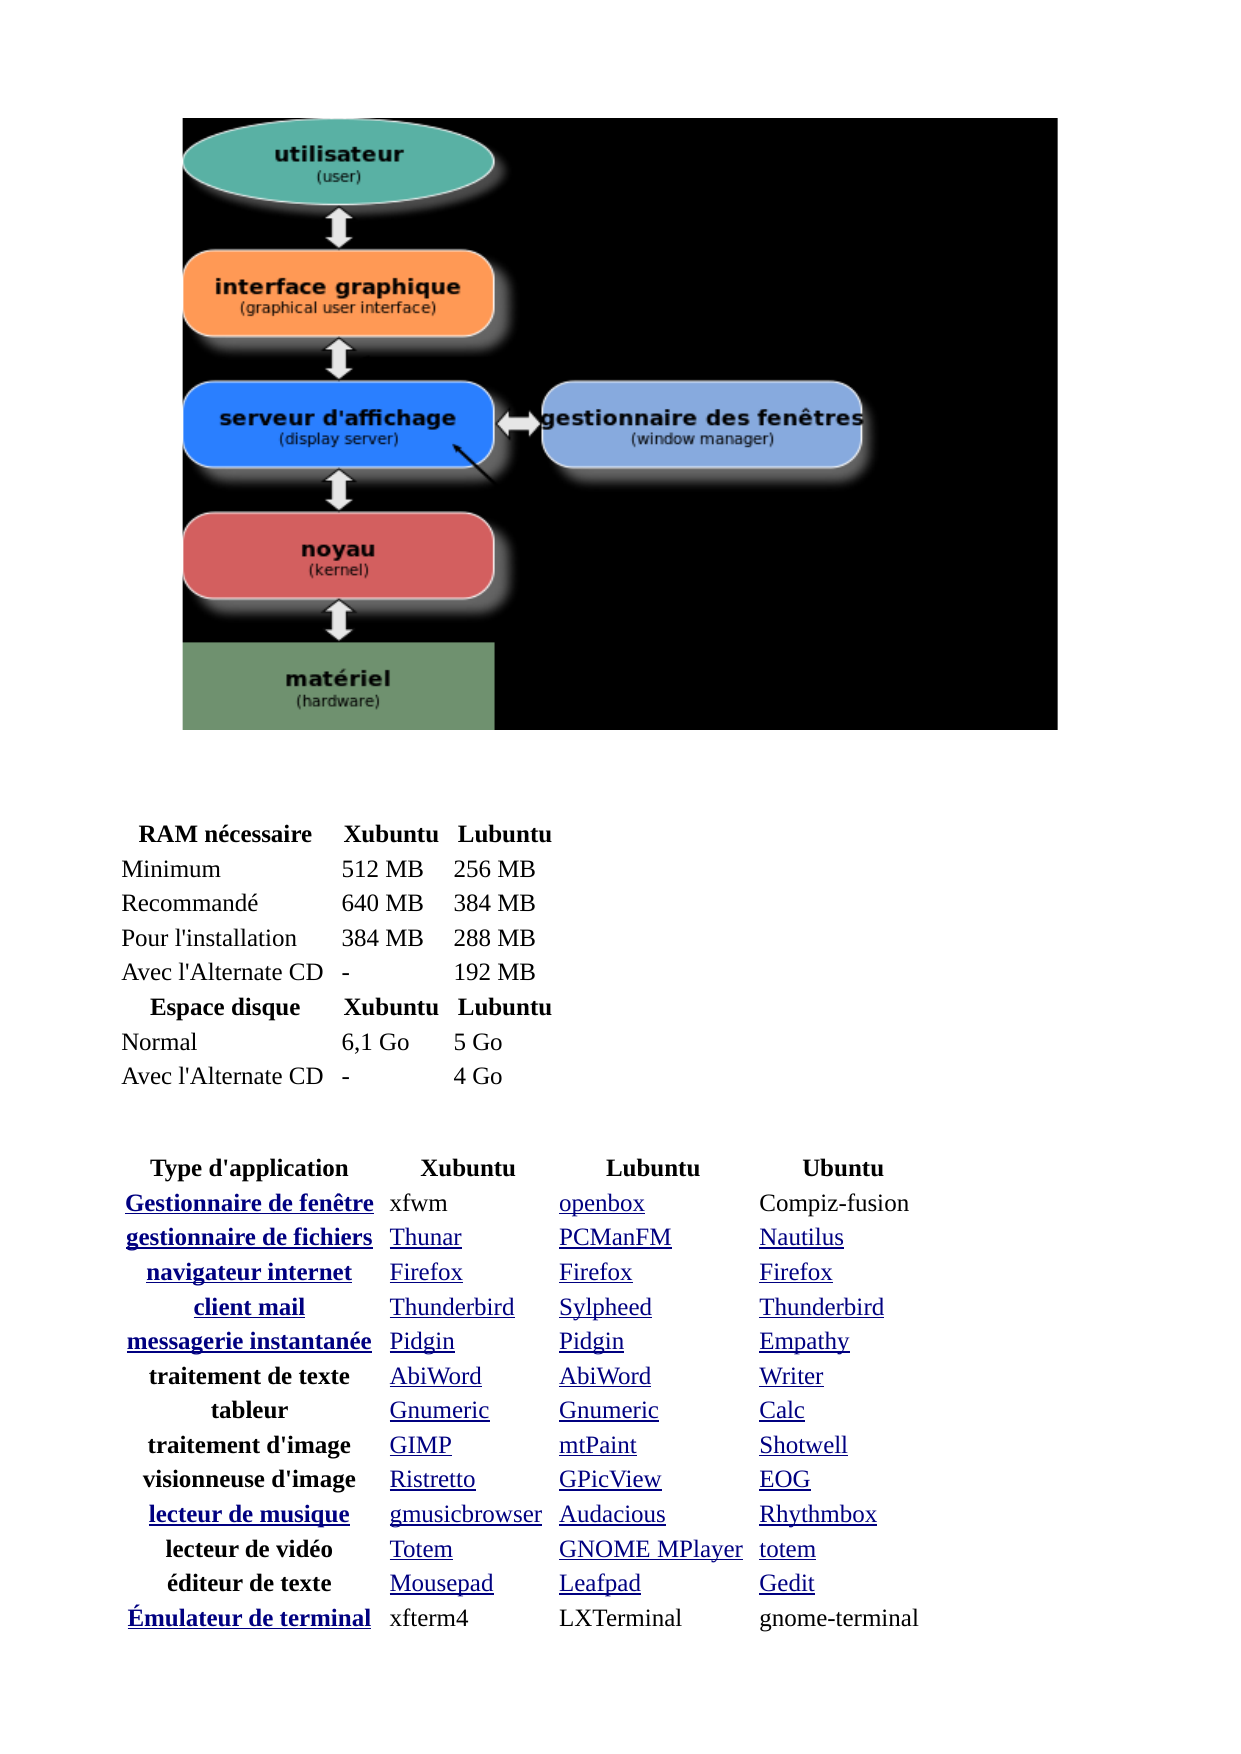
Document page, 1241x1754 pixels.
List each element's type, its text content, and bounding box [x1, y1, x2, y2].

table_cell Thunderbird [386, 1289, 556, 1323]
table_cell Normal [118, 1024, 338, 1058]
table_cell EOG [756, 1462, 936, 1496]
table_cell Gnumeric [556, 1393, 756, 1427]
table_header RAM nécessaire [118, 816, 338, 851]
table_cell Rhythmbox [756, 1496, 936, 1531]
table_cell 384 MB [339, 920, 450, 954]
table_cell Lubuntu [450, 989, 566, 1024]
table_cell Xubuntu [339, 989, 450, 1024]
table_cell GPicView [556, 1462, 756, 1496]
table_cell 640 MB [339, 885, 450, 920]
table_header Lubuntu [556, 1150, 756, 1185]
table_cell totem [756, 1531, 936, 1565]
table_cell openbox [556, 1185, 756, 1219]
table_cell Firefox [556, 1254, 756, 1289]
table_cell tableur [118, 1393, 386, 1427]
table_cell Émulateur de terminal [118, 1600, 386, 1634]
table_cell Totem [386, 1531, 556, 1565]
table_cell Firefox [386, 1254, 556, 1289]
table_cell Nautilus [756, 1220, 936, 1254]
table_cell Ristretto [386, 1462, 556, 1496]
table_cell Audacious [556, 1496, 756, 1531]
table_cell visionneuse d'image [118, 1462, 386, 1496]
table_cell lecteur de vidéo [118, 1531, 386, 1565]
table_cell Gnumeric [386, 1393, 556, 1427]
table_cell Writer [756, 1358, 936, 1392]
table_cell Gestionnaire de fenêtre [118, 1185, 386, 1219]
table_cell 192 MB [450, 955, 566, 989]
table_cell gestionnaire de fichiers [118, 1220, 386, 1254]
picture [182, 118, 1058, 730]
table_header Xubuntu [339, 816, 450, 851]
table_cell Firefox [756, 1254, 936, 1289]
table_cell Leafpad [556, 1565, 756, 1600]
table_cell xfterm4 [386, 1600, 556, 1634]
table_cell éditeur de texte [118, 1565, 386, 1600]
table_header Lubuntu [450, 816, 566, 851]
table_cell 5 Go [450, 1024, 566, 1058]
table_cell 288 MB [450, 920, 566, 954]
table_cell Thunderbird [756, 1289, 936, 1323]
table_cell mtPaint [556, 1427, 756, 1462]
table_cell gmusicbrowser [386, 1496, 556, 1531]
table_cell traitement d'image [118, 1427, 386, 1462]
table_cell Avec l'Alternate CD [118, 955, 338, 989]
table_cell AbiWord [386, 1358, 556, 1392]
table_cell 512 MB [339, 851, 450, 885]
table_cell 6,1 Go [339, 1024, 450, 1058]
table_cell GNOME MPlayer [556, 1531, 756, 1565]
table_cell - [339, 955, 450, 989]
table_header Ubuntu [756, 1150, 936, 1185]
table_cell 4 Go [450, 1058, 566, 1093]
table_cell Mousepad [386, 1565, 556, 1600]
table_cell navigateur internet [118, 1254, 386, 1289]
table_cell Avec l'Alternate CD [118, 1058, 338, 1093]
table_header Xubuntu [386, 1150, 556, 1185]
table_header Type d'application [118, 1150, 386, 1185]
table_cell gnome-terminal [756, 1600, 936, 1634]
table_cell client mail [118, 1289, 386, 1323]
table_cell AbiWord [556, 1358, 756, 1392]
table_cell Pidgin [556, 1323, 756, 1358]
table_cell Compiz-fusion [756, 1185, 936, 1219]
table_cell Thunar [386, 1220, 556, 1254]
table_cell - [339, 1058, 450, 1093]
table_cell 256 MB [450, 851, 566, 885]
table_cell xfwm [386, 1185, 556, 1219]
table_cell PCManFM [556, 1220, 756, 1254]
table_cell LXTerminal [556, 1600, 756, 1634]
table_cell GIMP [386, 1427, 556, 1462]
table_cell Sylpheed [556, 1289, 756, 1323]
table_cell lecteur de musique [118, 1496, 386, 1531]
table_cell Empathy [756, 1323, 936, 1358]
table_cell Pidgin [386, 1323, 556, 1358]
table_cell Shotwell [756, 1427, 936, 1462]
table_cell 384 MB [450, 885, 566, 920]
table_cell Recommandé [118, 885, 338, 920]
table_cell Pour l'installation [118, 920, 338, 954]
table_cell Gedit [756, 1565, 936, 1600]
table_cell messagerie instantanée [118, 1323, 386, 1358]
table_cell Minimum [118, 851, 338, 885]
table_cell Espace disque [118, 989, 338, 1024]
table_cell traitement de texte [118, 1358, 386, 1392]
table_cell Calc [756, 1393, 936, 1427]
